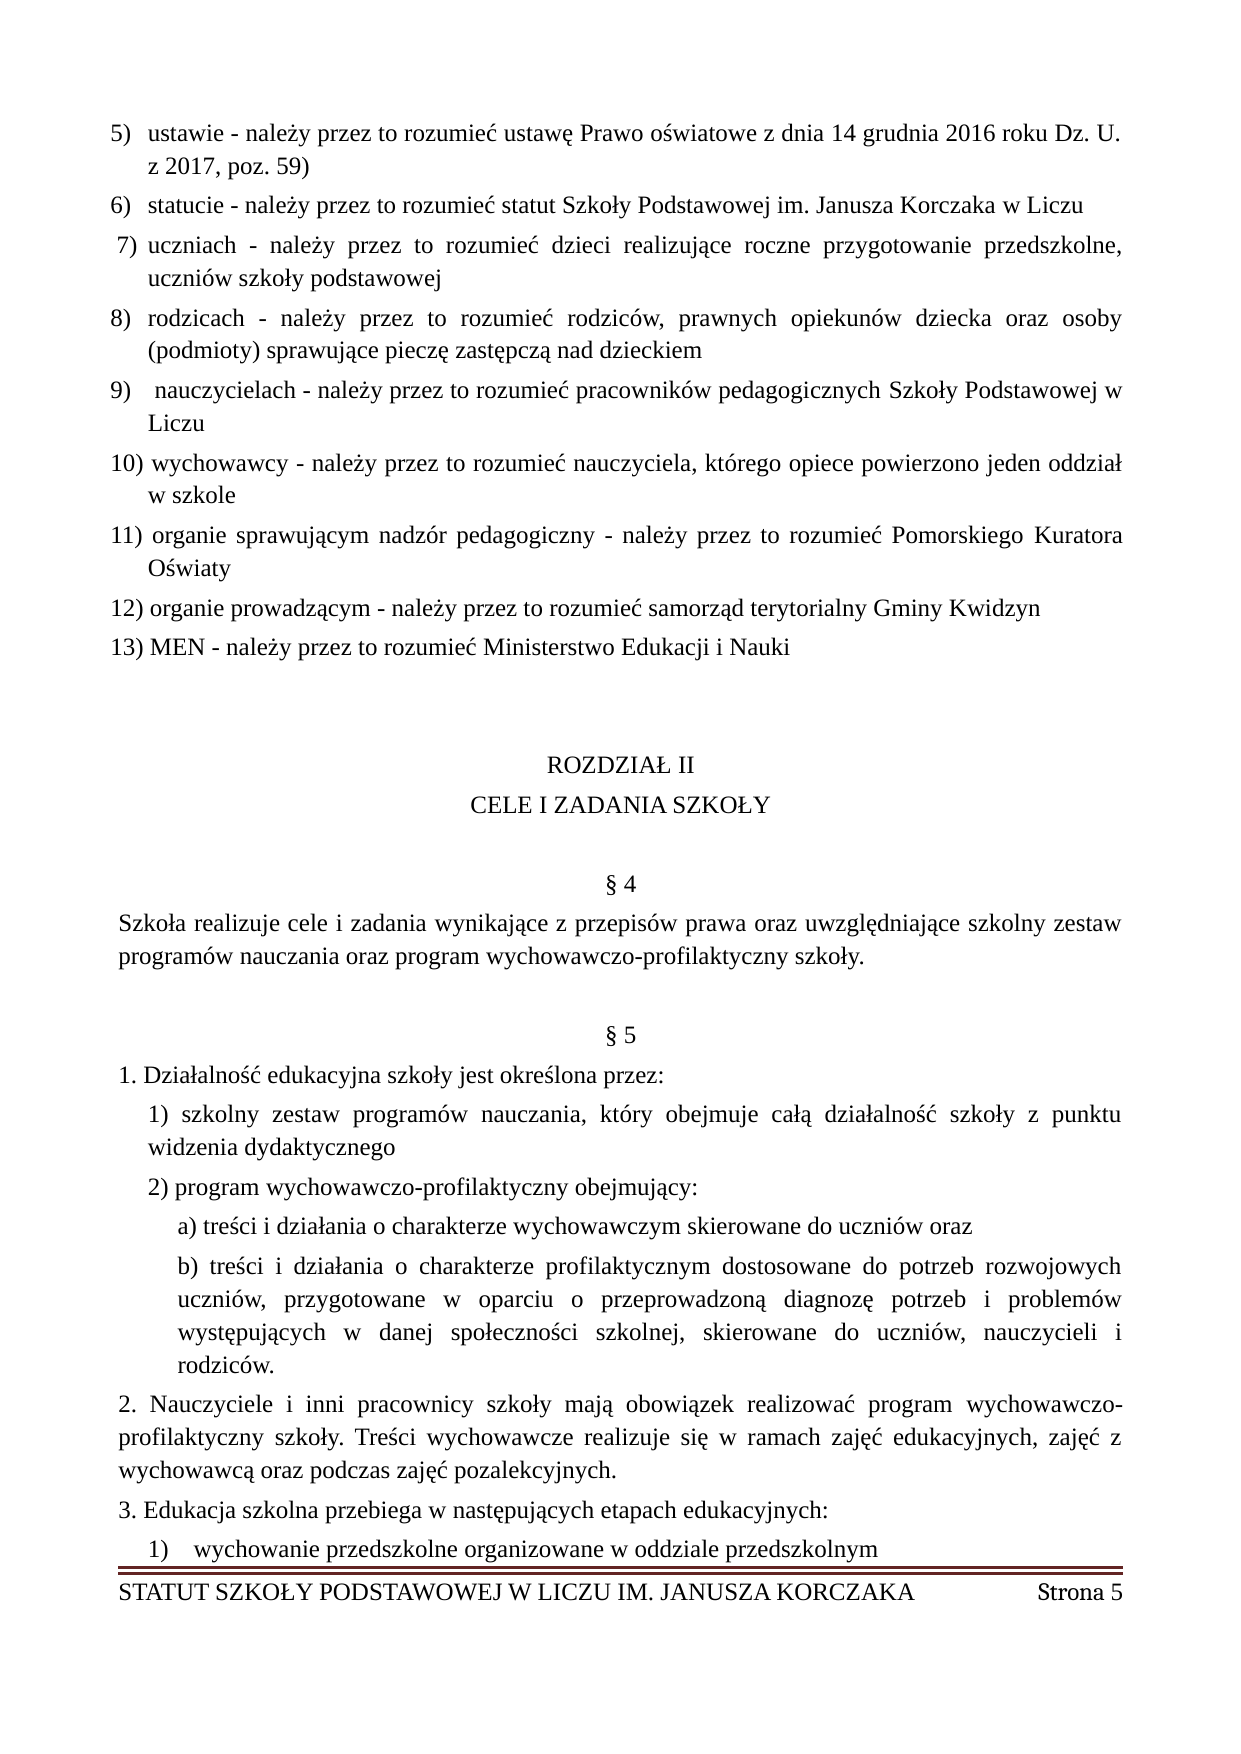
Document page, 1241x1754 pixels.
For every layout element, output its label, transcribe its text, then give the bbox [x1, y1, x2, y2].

text 2. Nauczyciele i inni pracownicy szkoły mają obowiązek realizować program wychowawczo-profilaktyczny szkoły. Treści wychowawcze realizuje się w ramach zajęć edukacyjnych, zajęć z wychowawcą oraz podczas zajęć pozalekcyjnych. [118, 1389, 1123, 1484]
text 9) nauczycielach - należy przez to rozumieć pracowników pedagogicznych Szkoły Podstawowej w Liczu [110, 375, 1123, 437]
text 1) szkolny zestaw programów nauczania, który obejmuje całą działalność szkoły z punktu widzenia dydaktycznego [148, 1099, 1123, 1161]
text ROZDZIAŁ II [118, 751, 1123, 779]
text 5) ustawie - należy przez to rozumieć ustawę Prawo oświatowe z dnia 14 grudnia 2016 roku Dz. U. z 2017, poz. 59) [110, 118, 1123, 180]
text 10) wychowawcy - należy przez to rozumieć nauczyciela, którego opiece powierzono jeden oddział w szkole [110, 448, 1123, 509]
text 6) statucie - należy przez to rozumieć statut Szkoły Podstawowej im. Janusza Korczaka w Liczu [110, 191, 1123, 219]
text 11) organie sprawującym nadzór pedagogiczny - należy przez to rozumieć Pomorskiego Kuratora Oświaty [110, 520, 1123, 582]
text 7) uczniach - należy przez to rozumieć dzieci realizujące roczne przygotowanie przedszkolne, uczniów szkoły podstawowej [110, 230, 1123, 292]
text 8) rodzicach - należy przez to rozumieć rodziców, prawnych opiekunów dziecka oraz osoby (podmioty) sprawujące pieczę zastępczą nad dzieckiem [110, 303, 1123, 364]
text 12) organie prowadzącym - należy przez to rozumieć samorząd terytorialny Gminy Kwidzyn [110, 593, 1123, 621]
text 2) program wychowawczo-profilaktyczny obejmujący: [148, 1172, 1123, 1201]
text b) treści i działania o charakterze profilaktycznym dostosowane do potrzeb rozwojowych uczniów, przygotowane w oparciu o przeprowadzoną diagnozę potrzeb i problemów występujących w danej społeczności szkolnej, skierowane do uczniów, nauczycieli i rodziców. [177, 1251, 1123, 1379]
text § 4 [118, 869, 1123, 898]
text a) treści i działania o charakterze wychowawczym skierowane do uczniów oraz [177, 1211, 1123, 1240]
text 13) MEN - należy przez to rozumieć Ministerstwo Edukacji i Nauki [110, 632, 1123, 661]
text 3. Edukacja szkolna przebiega w następujących etapach edukacyjnych: [118, 1495, 1123, 1524]
text CELE I ZADANIA SZKOŁY [118, 790, 1123, 819]
text 1. Działalność edukacyjna szkoły jest określona przez: [118, 1060, 1123, 1089]
text Szkoła realizuje cele i zadania wynikające z przepisów prawa oraz uwzględniające szkolny zestaw programów nauczania oraz program wychowawczo-profilaktyczny szkoły. [118, 908, 1123, 970]
text 1) wychowanie przedszkolne organizowane w oddziale przedszkolnym [148, 1534, 1123, 1563]
text § 5 [118, 1020, 1123, 1049]
